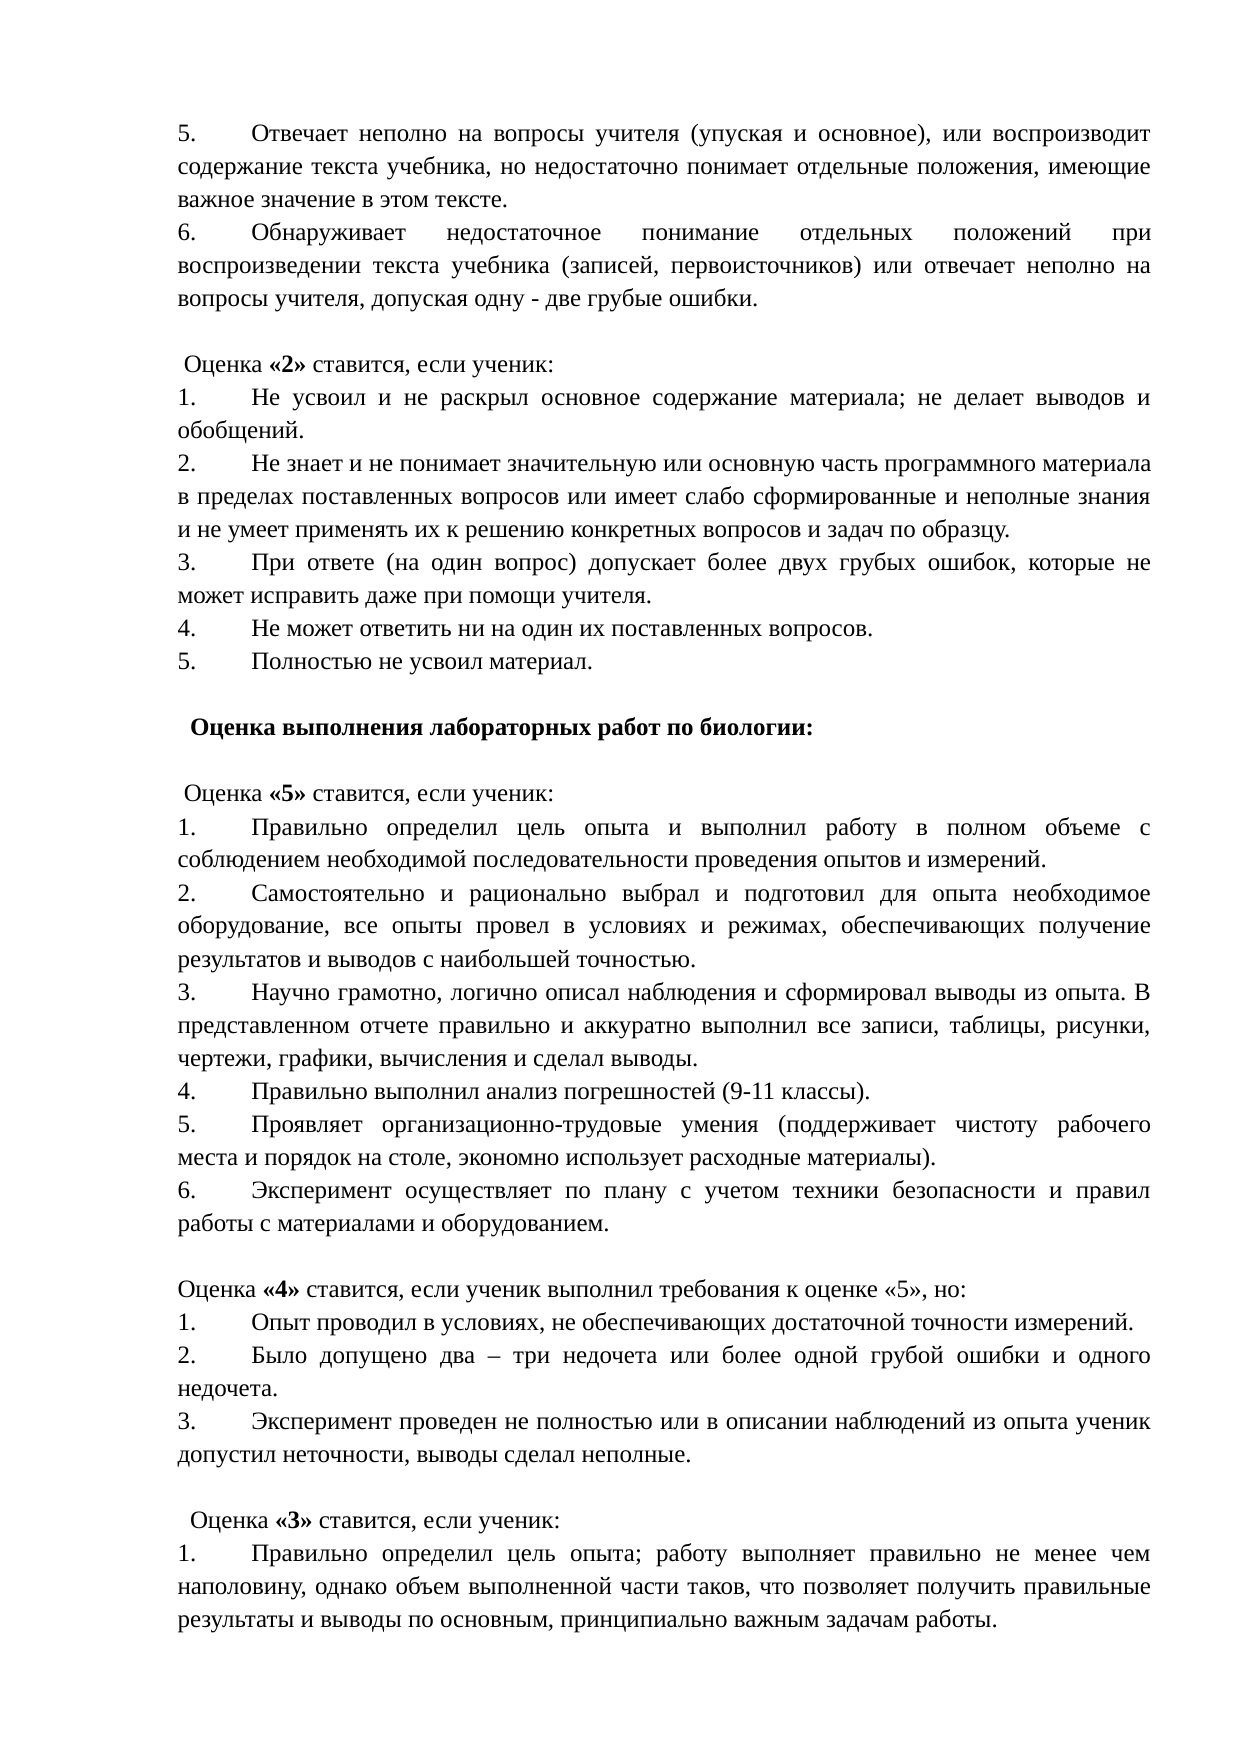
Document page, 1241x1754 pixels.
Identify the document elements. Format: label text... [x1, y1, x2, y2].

text 4. Не может ответить ни на один их поставленных вопросов. [177, 613, 1152, 642]
text Оценка «3» ставится, если ученик: [177, 1505, 1152, 1534]
text 3. При ответе (на один вопрос) допускает более двух грубых ошибок, которые не может исправить даже при помощи учителя. [177, 547, 1152, 609]
text 5. Отвечает неполно на вопросы учителя (упуская и основное), или воспроизводит содержание текста учебника, но недостаточно понимает отдельные положения, имеющие важное значение в этом тексте. [177, 118, 1152, 213]
text 5. Проявляет организационно-трудовые умения (поддерживает чистоту рабочего места и порядок на столе, экономно использует расходные материалы). [177, 1109, 1152, 1171]
text 2. Было допущено два – три недочета или более одной грубой ошибки и одного недочета. [177, 1340, 1152, 1402]
text 1. Не усвоил и не раскрыл основное содержание материала; не делает выводов и обобщений. [177, 382, 1152, 444]
text Оценка «5» ставится, если ученик: [177, 778, 1152, 807]
text Оценка «4» ставится, если ученик выполнил требования к оценке «5», но: [177, 1274, 1152, 1303]
text Оценка выполнения лабораторных работ по биологии: [177, 712, 1152, 741]
text 6. Обнаруживает недостаточное понимание отдельных положений при воспроизведении текста учебника (записей, первоисточников) или отвечает неполно на вопросы учителя, допуская одну - две грубые ошибки. [177, 217, 1152, 312]
text 2. Самостоятельно и рационально выбрал и подготовил для опыта необходимое оборудование, все опыты провел в условиях и режимах, обеспечивающих получение результатов и выводов с наибольшей точностью. [177, 878, 1152, 972]
text 6. Эксперимент осуществляет по плану с учетом техники безопасности и правил работы с материалами и оборудованием. [177, 1175, 1152, 1237]
text 2. Не знает и не понимает значительную или основную часть программного материала в пределах поставленных вопросов или имеет слабо сформированные и неполные знания и не умеет применять их к решению конкретных вопросов и задач по образцу. [177, 448, 1152, 543]
text 5. Полностью не усвоил материал. [177, 646, 1152, 675]
text 3. Научно грамотно, логично описал наблюдения и сформировал выводы из опыта. В представленном отчете правильно и аккуратно выполнил все записи, таблицы, рисунки, чертежи, графики, вычисления и сделал выводы. [177, 977, 1152, 1071]
text 3. Эксперимент проведен не полностью или в описании наблюдений из опыта ученик допустил неточности, выводы сделал неполные. [177, 1406, 1152, 1468]
text Оценка «2» ставится, если ученик: [177, 349, 1152, 378]
text 1. Правильно определил цель опыта; работу выполняет правильно не менее чем наполовину, однако объем выполненной части таков, что позволяет получить правильные результаты и выводы по основным, принципиально важным задачам работы. [177, 1538, 1152, 1633]
text 4. Правильно выполнил анализ погрешностей (9-11 классы). [177, 1076, 1152, 1104]
text 1. Опыт проводил в условиях, не обеспечивающих достаточной точности измерений. [177, 1307, 1152, 1336]
text 1. Правильно определил цель опыта и выполнил работу в полном объеме с соблюдением необходимой последовательности проведения опытов и измерений. [177, 812, 1152, 873]
